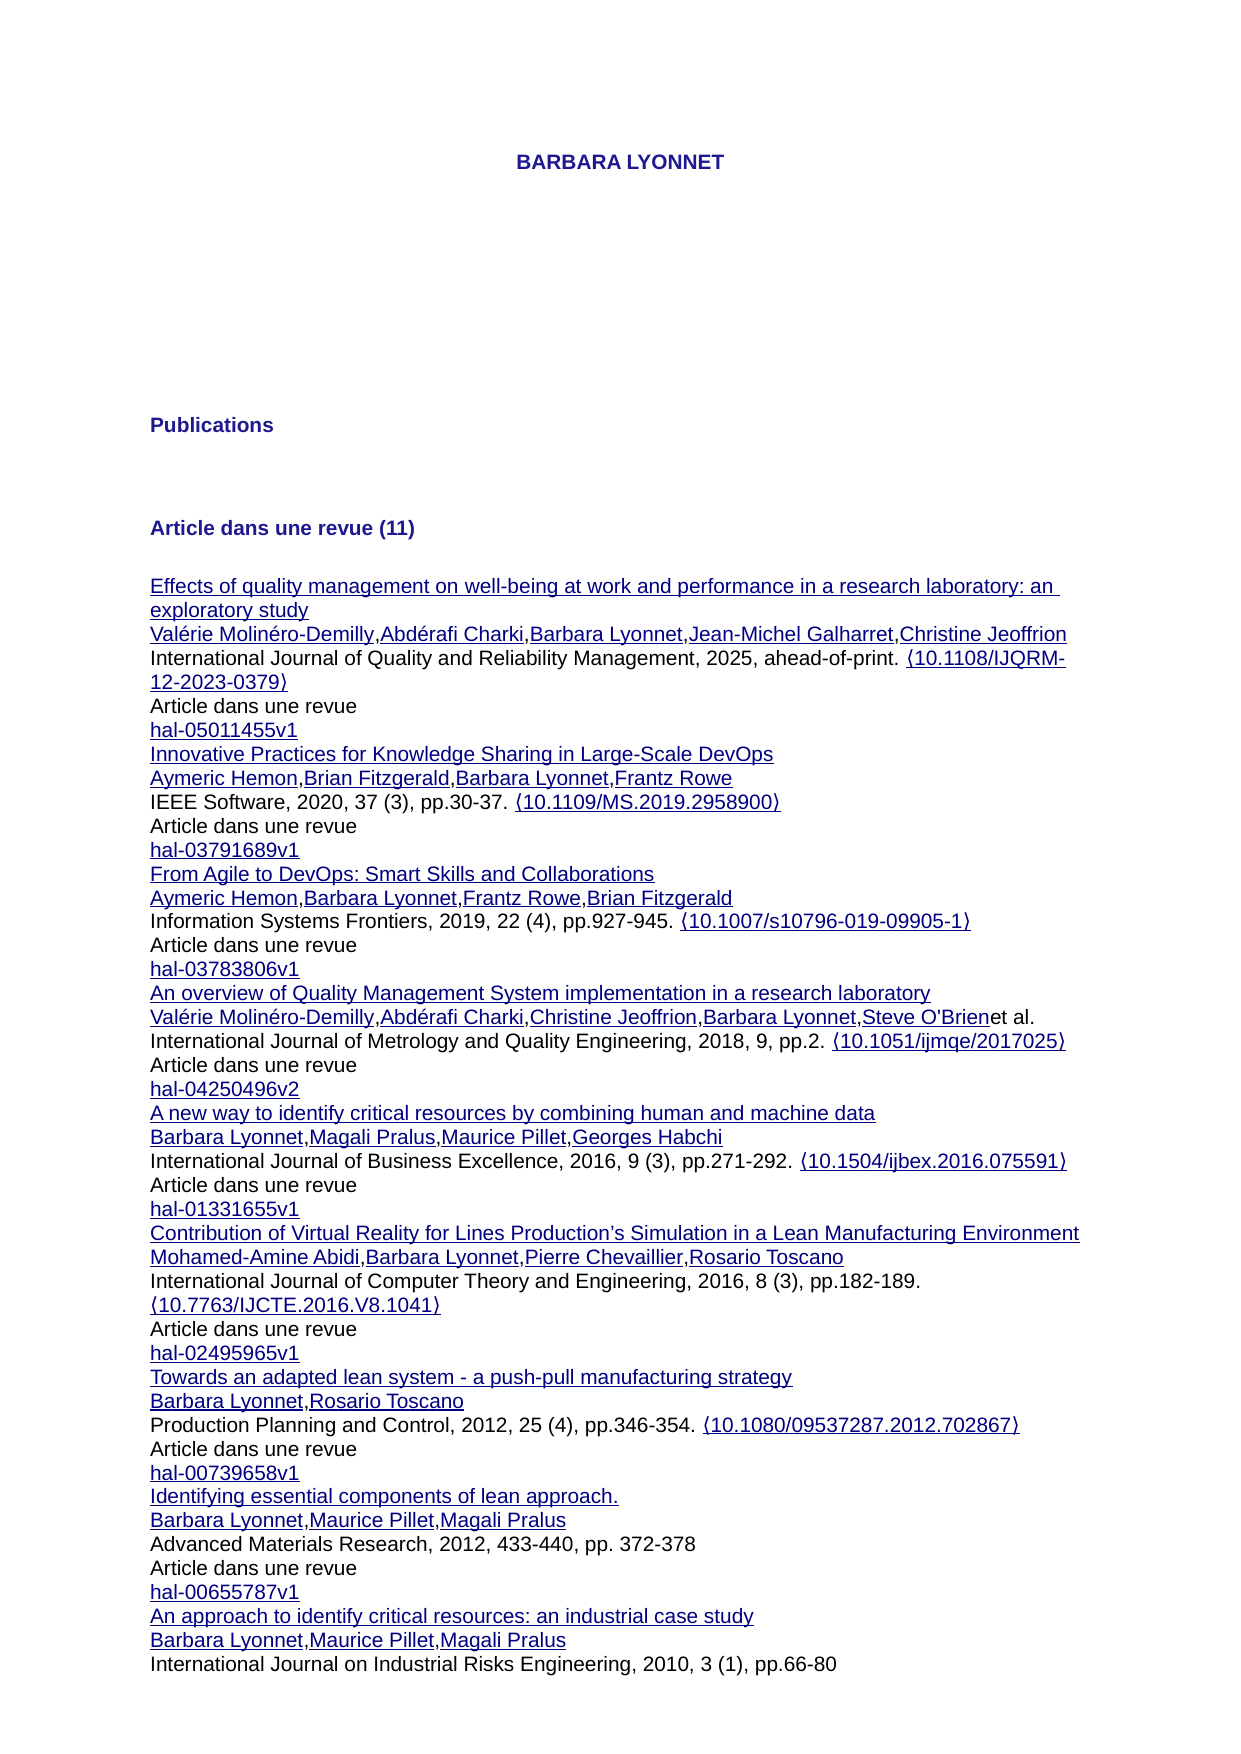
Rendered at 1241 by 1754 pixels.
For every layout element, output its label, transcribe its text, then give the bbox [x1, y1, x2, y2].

table_cell A new way to identify critical resources by combining human and machine data Barbara Lyonnet,Magali Pralus,Maurice Pillet,Georges Habchi International Journal of Business Excellence, 2016, 9 (3), pp.271-292. ⟨10.1504/ijbex.2016.075591⟩ Article dans une revue hal-01331655v1 [150, 1101, 1090, 1221]
table_cell Innovative Practices for Knowledge Sharing in Large-Scale DevOps Aymeric Hemon,Brian Fitzgerald,Barbara Lyonnet,Frantz Rowe IEEE Software, 2020, 37 (3), pp.30-37. ⟨10.1109/MS.2019.2958900⟩ Article dans une revue hal-03791689v1 [150, 742, 1090, 861]
table_cell An overview of Quality Management System implementation in a research laboratory Valérie Molinéro-Demilly,Abdérafi Charki,Christine Jeoffrion,Barbara Lyonnet,Steve O'Brienet al. International Journal of Metrology and Quality Engineering, 2018, 9, pp.2. ⟨10.1051/ijmqe/2017025⟩ Article dans une revue hal-04250496v2 [150, 981, 1090, 1101]
table_cell Towards an adapted lean system - a push-pull manufacturing strategy Barbara Lyonnet,Rosario Toscano Production Planning and Control, 2012, 25 (4), pp.346-354. ⟨10.1080/09537287.2012.702867⟩ Article dans une revue hal-00739658v1 [150, 1365, 1090, 1484]
subtitle BARBARA LYONNET [150, 150, 1090, 174]
table_cell An approach to identify critical resources: an industrial case study Barbara Lyonnet,Maurice Pillet,Magali Pralus International Journal on Industrial Risks Engineering, 2010, 3 (1), pp.66-80 [150, 1604, 1090, 1676]
subtitle Publications [150, 412, 1090, 436]
table_cell Identifying essential components of lean approach. Barbara Lyonnet,Maurice Pillet,Magali Pralus Advanced Materials Research, 2012, 433-440, pp. 372-378 Article dans une revue hal-00655787v1 [150, 1484, 1090, 1604]
table_header Effects of quality management on well-being at work and performance in a research laboratory: an exploratory study Valérie Molinéro-Demilly,Abdérafi Charki,Barbara Lyonnet,Jean-Michel Galharret,Christine Jeoffrion International Journal of Quality and Reliability Management, 2025, ahead-of-print. ⟨10.1108/IJQRM-12-2023-0379⟩ Article dans une revue hal-05011455v1 [150, 574, 1090, 742]
subtitle Article dans une revue (11) [150, 516, 1090, 539]
table_cell From Agile to DevOps: Smart Skills and Collaborations Aymeric Hemon,Barbara Lyonnet,Frantz Rowe,Brian Fitzgerald Information Systems Frontiers, 2019, 22 (4), pp.927-945. ⟨10.1007/s10796-019-09905-1⟩ Article dans une revue hal-03783806v1 [150, 861, 1090, 981]
table_cell Contribution of Virtual Reality for Lines Production’s Simulation in a Lean Manufacturing Environment Mohamed-Amine Abidi,Barbara Lyonnet,Pierre Chevaillier,Rosario Toscano International Journal of Computer Theory and Engineering, 2016, 8 (3), pp.182-189. ⟨10.7763/IJCTE.2016.V8.1041⟩ Article dans une revue hal-02495965v1 [150, 1221, 1090, 1364]
